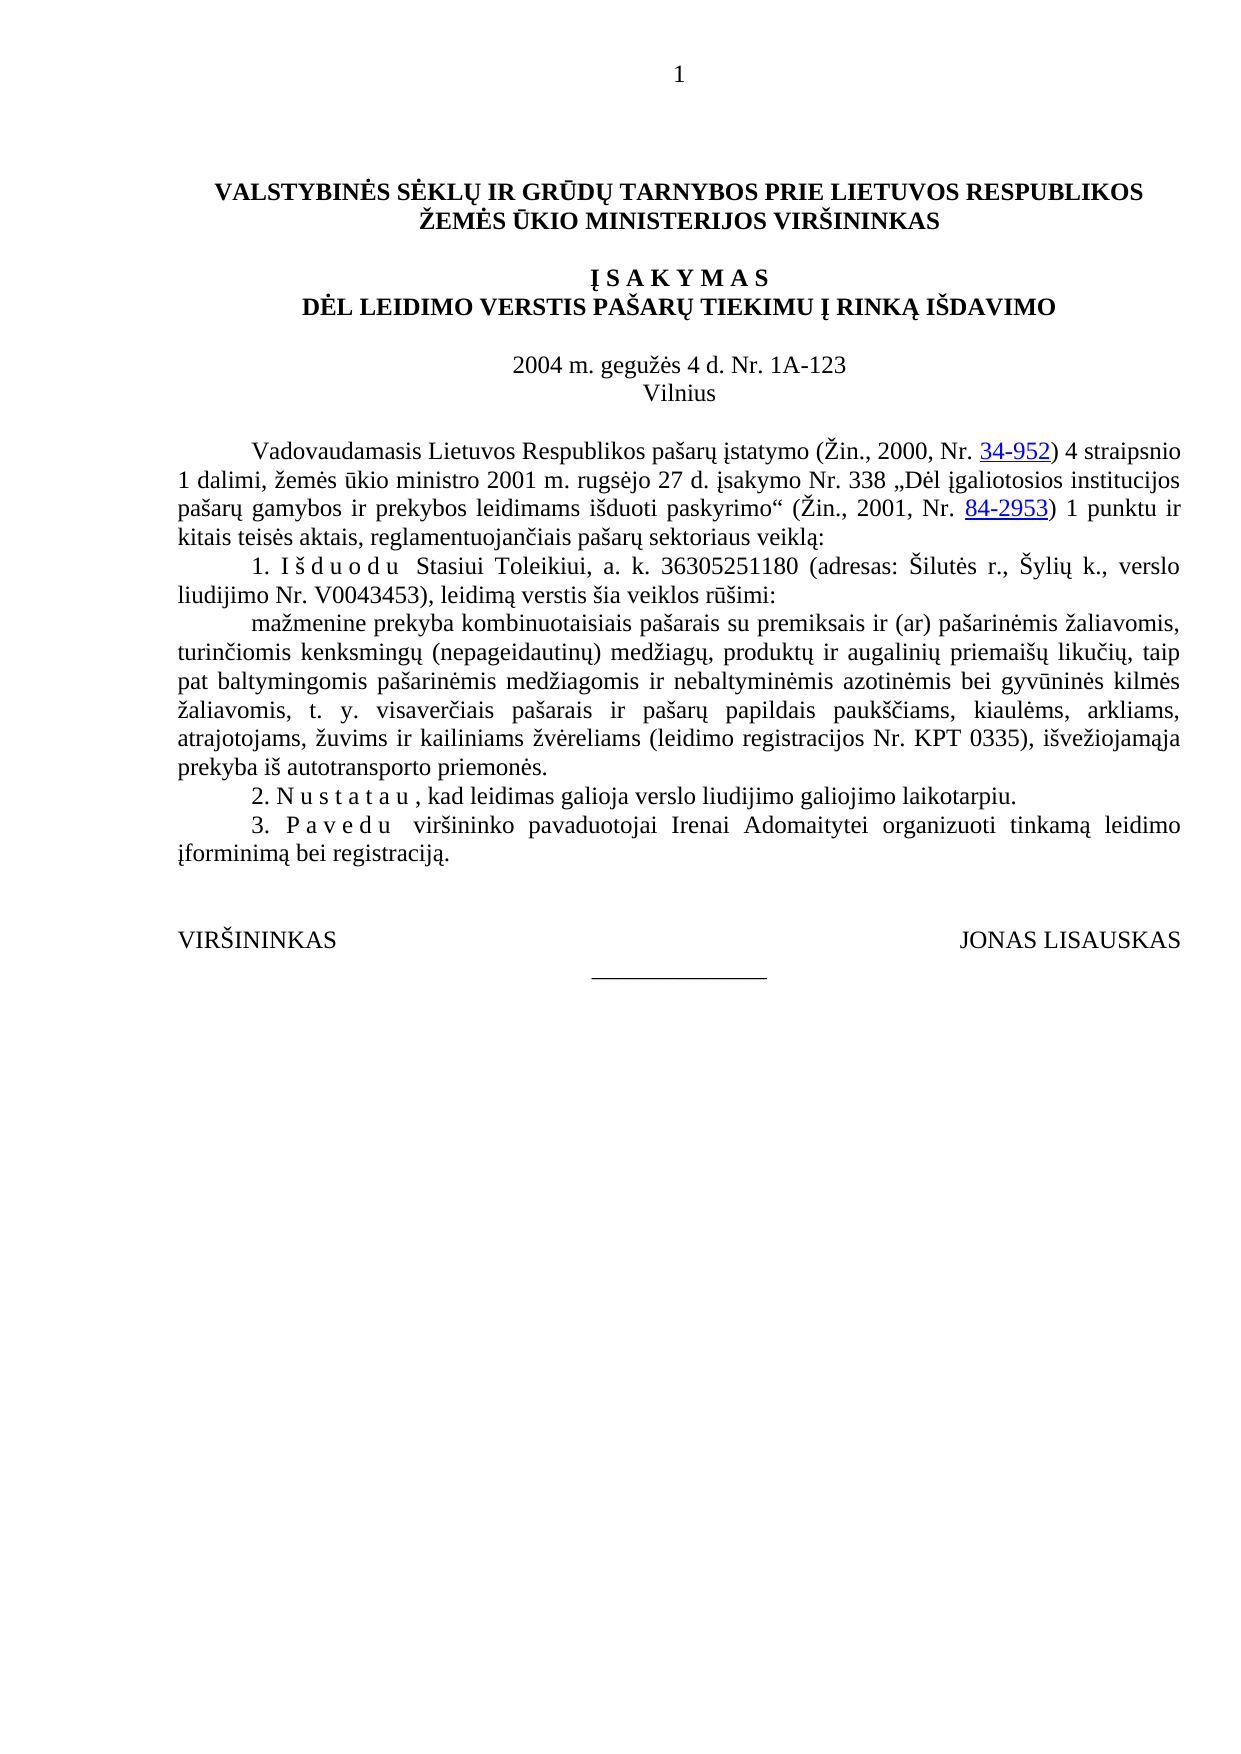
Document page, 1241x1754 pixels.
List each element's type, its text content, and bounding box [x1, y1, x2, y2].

text VIRŠININKAS JONAS LISAUSKAS [177, 925, 1181, 953]
text ______________ [177, 953, 1181, 982]
text 2004 m. gegužės 4 d. Nr. 1A-123 [177, 350, 1181, 378]
text Vilnius [177, 378, 1181, 407]
text 1. Išduodu Stasiui Toleikiui, a. k. 36305251180 (adresas: Šilutės r., Šylių k., verslo liudijimo Nr. V0043453), leidimą verstis šia veiklos rūšimi: [177, 551, 1181, 608]
text DĖL LEIDIMO VERSTIS PAŠARŲ TIEKIMU Į RINKĄ IŠDAVIMO [177, 292, 1181, 321]
text mažmenine prekyba kombinuotaisiais pašarais su premiksais ir (ar) pašarinėmis žaliavomis, turinčiomis kenksmingų (nepageidautinų) medžiagų, produktų ir augalinių priemaišų likučių, taip pat baltymingomis pašarinėmis medžiagomis ir nebaltyminėmis azotinėmis bei gyvūninės kilmės žaliavomis, t. y. visaverčiais pašarais ir pašarų papildais paukščiams, kiaulėms, arkliams, atrajotojams, žuvims ir kailiniams žvėreliams (leidimo registracijos Nr. KPT 0335), išvežiojamąja prekyba iš autotransporto priemonės. [177, 608, 1181, 781]
text Į S A K Y M A S [177, 263, 1181, 292]
text VALSTYBINĖS SĖKLŲ IR GRŪDŲ TARNYBOS PRIE LIETUVOS RESPUBLIKOS ŽEMĖS ŪKIO MINISTERIJOS VIRŠININKAS [177, 177, 1181, 235]
text 3. Pavedu viršininko pavaduotojai Irenai Adomaitytei organizuoti tinkamą leidimo įforminimą bei registraciją. [177, 810, 1181, 867]
text Vadovaudamasis Lietuvos Respublikos pašarų įstatymo (Žin., 2000, Nr. 34-952) 4 straipsnio 1 dalimi, žemės ūkio ministro 2001 m. rugsėjo 27 d. įsakymo Nr. 338 „Dėl įgaliotosios institucijos pašarų gamybos ir prekybos leidimams išduoti paskyrimo“ (Žin., 2001, Nr. 84-2953) 1 punktu ir kitais teisės aktais, reglamentuojančiais pašarų sektoriaus veiklą: [177, 436, 1181, 551]
text 2. Nustatau, kad leidimas galioja verslo liudijimo galiojimo laikotarpiu. [177, 781, 1181, 810]
